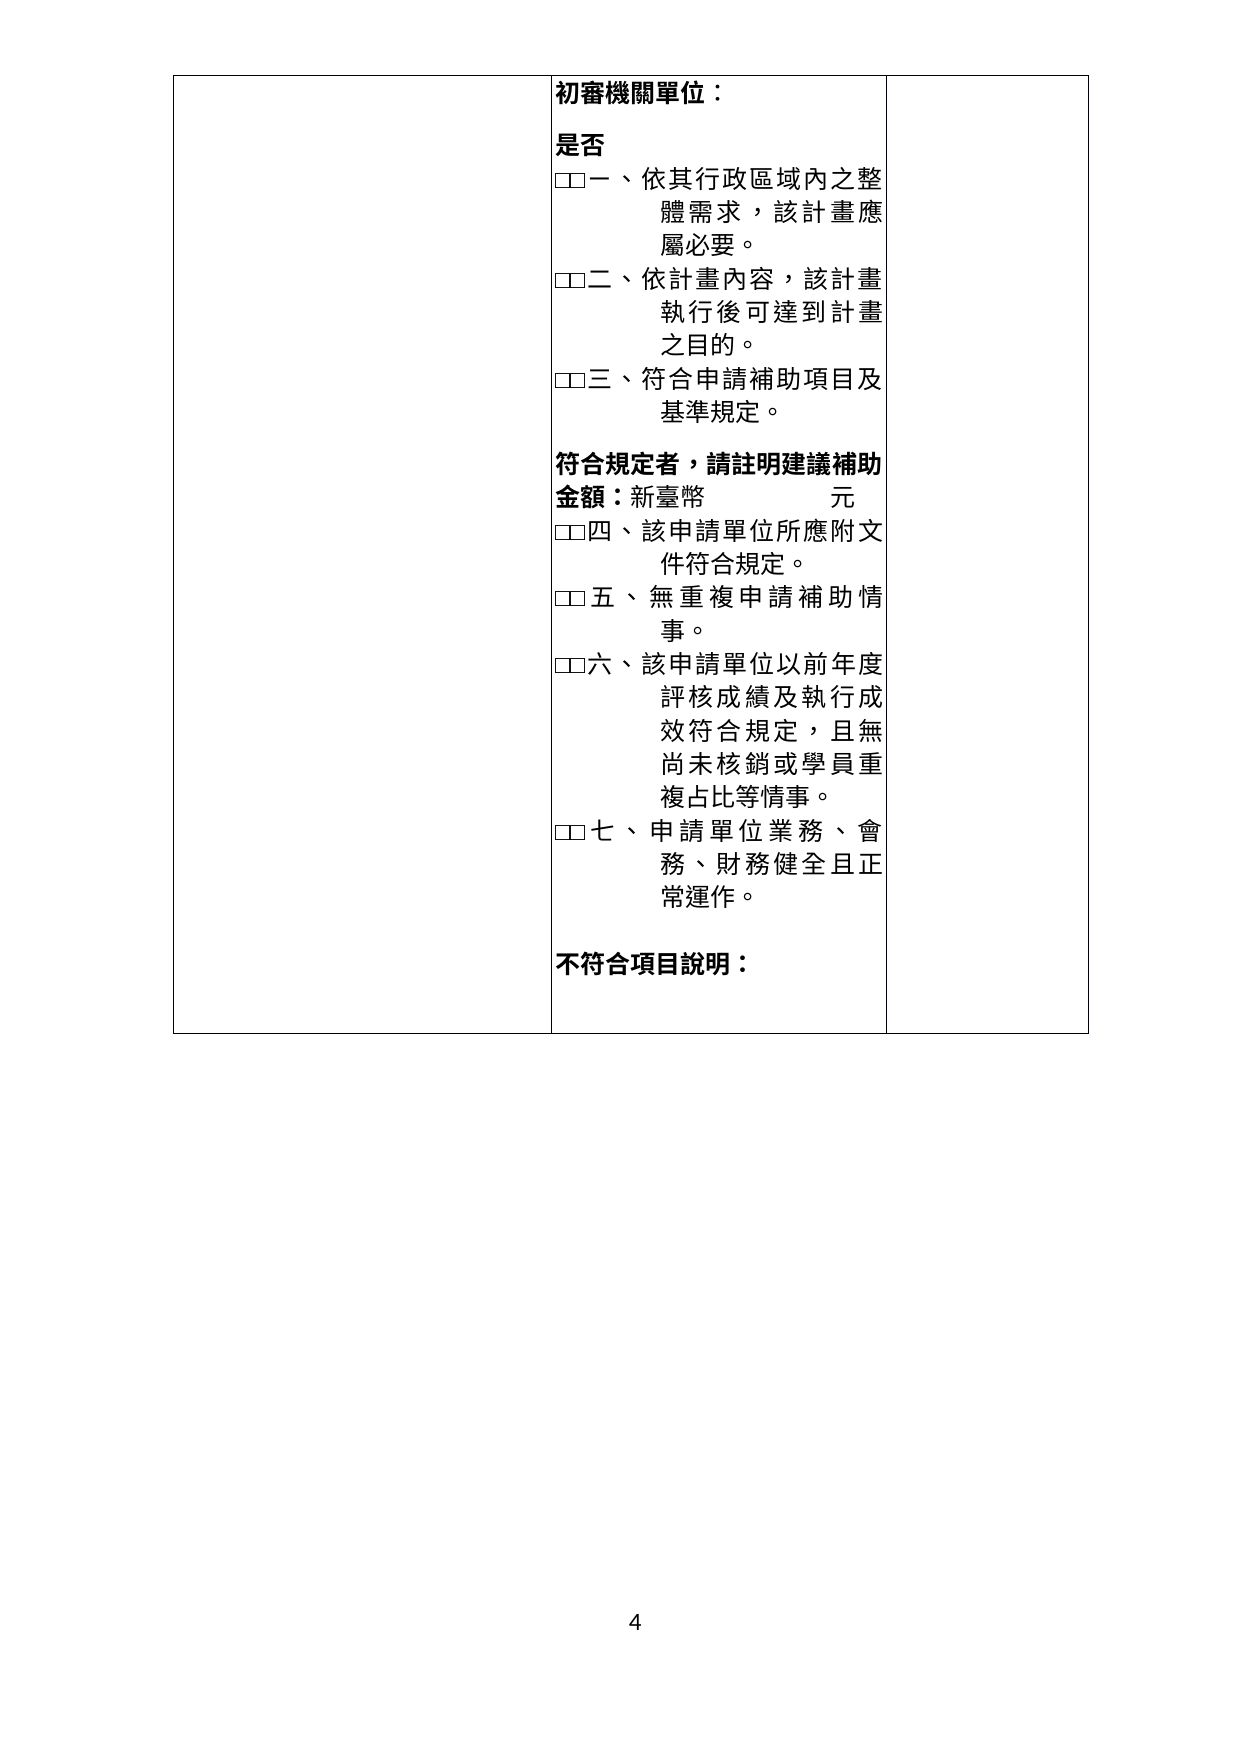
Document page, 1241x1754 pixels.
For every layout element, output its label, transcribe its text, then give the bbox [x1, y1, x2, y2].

table_cell [887, 76, 1088, 1033]
table_cell 初審機關單位： 是否 □□ㄧ、依其行政區域內之整體需求，該計畫應屬必要。 □□二、依計畫內容，該計畫 執行後可達到計畫之目的。 □□三、符合申請補助項目及基準規定。 符合規定者，請註明建議補助金額：新臺幣 元 □□四、該申請單位所應附文件符合規定。 □□五、無重複申請補助情事。 □□六、該申請單位以前年度評核成績及執行成效符合規定，且無尚未核銷或學員重複占比等情事。 □□七、申請單位業務、會務、財務健全且正常運作。 不符合項目說明： [552, 76, 886, 1033]
table_cell [174, 76, 551, 1033]
